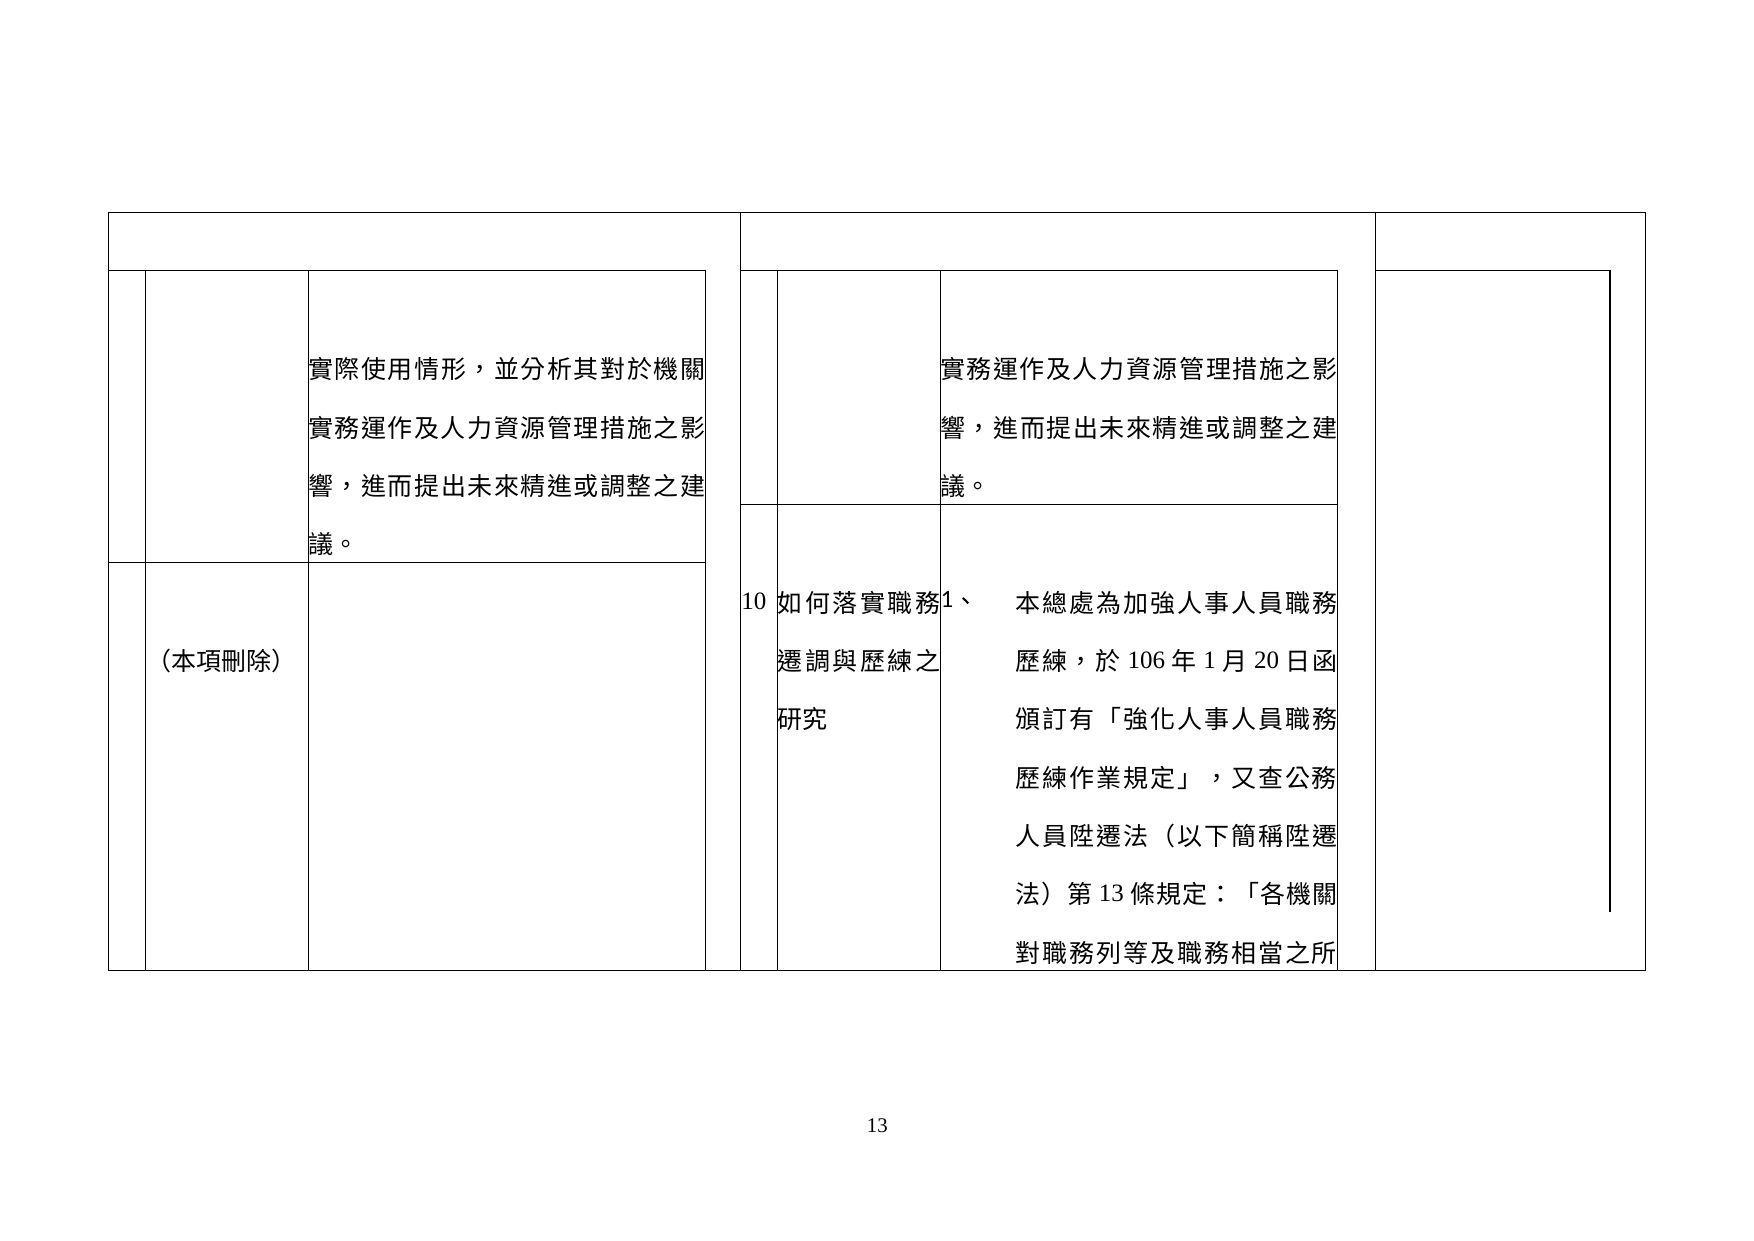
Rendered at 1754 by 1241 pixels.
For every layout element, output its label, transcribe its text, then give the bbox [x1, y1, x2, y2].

table_cell [109, 563, 145, 970]
table_cell 10 [741, 505, 777, 970]
table_cell 本總處為加強人事人員職務歷練，於106年1月20日函頒訂有「強化人事人員職務歷練作業規定」，又查公務人員陞遷法（以下簡稱陞遷法）第13條規定：「各機關對職務列等及職務相當之所屬人員，應配合職務性質及業務需要，實施下列各種遷調：一、本機關內部單位主管間或副主管間之遷調；二、本機關非主管人員間之遷調；三、本機關主管人員與所屬機關首長、副首長或主管人員間之遷調；四、所屬機關首長、副首長或主管人員間之遷調；五、本機關與所屬機關間或所屬機關間非主管人員之遷調」。 因此，各機關如何參考並藉由上開規定，增進各專業人力之工作經驗，提升政府行政效能，落實職務遷調與歷練，俾利人才交流，希藉由各機關實務運作之經驗及觀點，進一步瞭解各類人員作職務遷調與歷練時是否具困難性，以作為日後研議相關配套措施之參考。 [941, 505, 1337, 970]
table_cell 如何落實職務遷調與歷練之研究 [778, 505, 940, 970]
table_cell [741, 213, 1375, 970]
table_cell [1376, 213, 1645, 970]
table_cell 從機關運作及人力資源管理面向，探討精進公部門各類人員各項假別之訂定與實施 [146, 271, 308, 562]
table_cell [741, 271, 777, 503]
table_cell （本項刪除） [146, 563, 308, 970]
table_cell 實務運作及人力資源管理措施之影響，進而提出未來精進或調整之建議。 [941, 271, 1337, 503]
table_cell 本項酌作項次變更。 [1376, 271, 1609, 912]
table_cell 現行公部門各類人員之進用因適用不同法令規定，致其相關假別之規定亦不相同，近年來伴隨著高齡化及少子女化之發展趨勢，且家庭結構已有改變，因此公部門各類人員各項假別之訂定與實施，對於機關業務推動及人力資源管理面向之影響性實有檢討評估之必要。又人事單位及人員在機關內扮演著更為積極、主動之角色與功能，因此，本研究期望透過統計、觀察等方法，蒐集瞭解機關各類人員各項假別之實際使用情形，並分析其對於機關實務運作及人力資源管理措施之影響，進而提出未來精進或調整之建議。 [309, 271, 705, 562]
table_cell [109, 271, 145, 562]
table_cell [309, 563, 705, 970]
table_cell [778, 271, 940, 503]
table_cell [109, 213, 740, 970]
